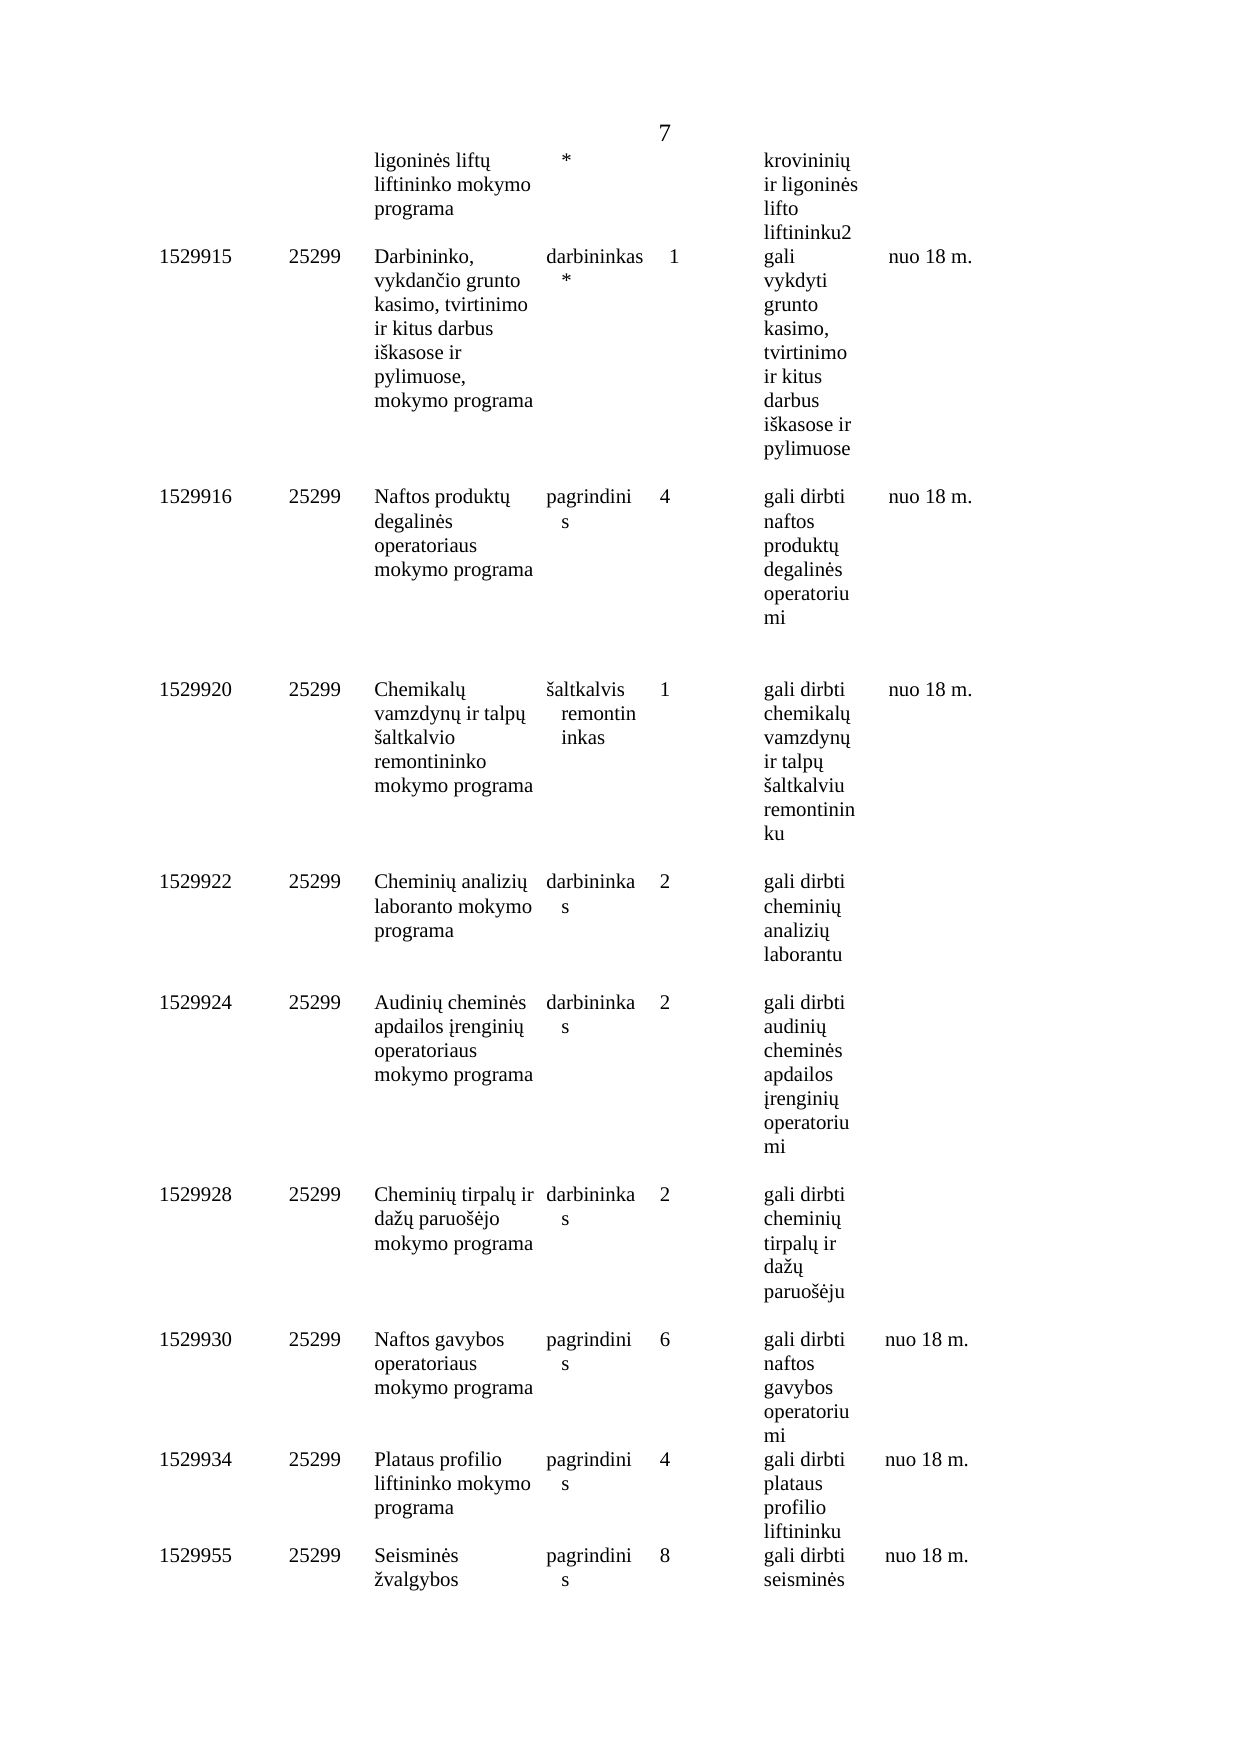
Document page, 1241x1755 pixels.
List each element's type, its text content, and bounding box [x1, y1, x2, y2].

table_cell [1228, 460, 1233, 484]
table_cell [998, 485, 1133, 629]
table_cell [874, 460, 998, 484]
table_cell 4 [648, 1447, 749, 1543]
table_cell [998, 1303, 1133, 1327]
table_cell nuo 18 m. [874, 244, 998, 460]
table_cell [874, 870, 998, 966]
table_cell [360, 629, 547, 653]
table_cell [749, 1303, 873, 1327]
table_cell [874, 1303, 998, 1327]
table_cell ligoninės liftų liftininko mokymo programa [360, 148, 547, 244]
table_cell [998, 1327, 1133, 1447]
table_cell gali dirbti seisminės [749, 1543, 873, 1591]
table_cell [874, 966, 998, 990]
table_cell 4 [648, 485, 749, 629]
table_cell nuo 18 m. [874, 1327, 998, 1447]
table_cell [998, 460, 1133, 484]
table_cell [874, 148, 998, 244]
table_cell [1228, 1447, 1233, 1543]
table_cell [998, 653, 1133, 677]
table_cell [648, 460, 749, 484]
table_cell gali dirbti audinių cheminės apdailos įrenginių operatoriumi [749, 990, 873, 1158]
table_cell [1133, 870, 1228, 966]
table_cell [998, 1182, 1133, 1303]
table_cell [1133, 460, 1228, 484]
table_cell 1529916 [148, 485, 277, 629]
table_cell [1228, 1327, 1233, 1447]
table_cell Plataus profilio liftininko mokymo programa [360, 1447, 547, 1543]
table_cell Cheminių analizių laboranto mokymo programa [360, 870, 547, 966]
table_cell [148, 845, 277, 869]
table_cell [1228, 990, 1233, 1158]
table_cell pagrindinis [548, 1447, 648, 1543]
table_cell 25299 [278, 244, 360, 460]
table_cell [998, 244, 1133, 460]
table_cell [1133, 1543, 1228, 1591]
table_cell [998, 677, 1133, 845]
table_cell gali dirbti naftos produktų degalinės operatoriumi [749, 485, 873, 629]
table_cell 1529922 [148, 870, 277, 966]
table_cell [998, 966, 1133, 990]
table_cell [548, 460, 648, 484]
table_cell [548, 966, 648, 990]
table_cell šaltkalvis remontininkas [548, 677, 648, 845]
table_cell [1228, 870, 1233, 966]
table_cell 25299 [278, 1543, 360, 1591]
table_cell [1228, 845, 1233, 869]
table_cell [148, 1303, 277, 1327]
table_cell [874, 990, 998, 1158]
table_cell pagrindinis [548, 485, 648, 629]
table_cell [648, 966, 749, 990]
table_cell [1133, 845, 1228, 869]
table_cell nuo 18 m. [874, 1447, 998, 1543]
table_cell Naftos produktų degalinės operatoriaus mokymo programa [360, 485, 547, 629]
table_cell [148, 629, 277, 653]
table_cell [278, 966, 360, 990]
table_cell nuo 18 m. [874, 1543, 998, 1591]
table_cell 1529930 [148, 1327, 277, 1447]
table_cell [548, 845, 648, 869]
table_cell 25299 [278, 1447, 360, 1543]
table_cell [1133, 1182, 1228, 1303]
table_cell [998, 870, 1133, 966]
table_cell [648, 148, 749, 244]
table_cell 1529955 [148, 1543, 277, 1591]
table_cell darbininkas [548, 990, 648, 1158]
table_cell [1133, 148, 1228, 244]
table_cell [1228, 629, 1233, 653]
table_cell gali vykdyti grunto kasimo, tvirtinimo ir kitus darbus iškasose ir pylimuose [749, 244, 873, 460]
table_cell * [548, 148, 648, 244]
table_cell [1228, 485, 1233, 629]
table_cell [1133, 653, 1228, 677]
table_cell [278, 460, 360, 484]
table_cell 1529928 [148, 1182, 277, 1303]
table_cell [998, 629, 1133, 653]
table_cell pagrindinis [548, 1327, 648, 1447]
table_cell [874, 629, 998, 653]
table_cell [1133, 1447, 1228, 1543]
table_cell pagrindinis [548, 1543, 648, 1591]
table_cell [1133, 485, 1228, 629]
table_cell nuo 18 m. [874, 485, 998, 629]
table_cell [1228, 1182, 1233, 1303]
table_cell [1228, 1543, 1233, 1591]
table_cell [998, 1543, 1133, 1591]
table_cell darbininkas* [548, 244, 648, 460]
table_cell [874, 1182, 998, 1303]
table_cell [278, 629, 360, 653]
table_cell [648, 1303, 749, 1327]
table_cell [749, 629, 873, 653]
table_cell [360, 653, 547, 677]
table_cell [1133, 244, 1228, 460]
table_cell 6 [648, 1327, 749, 1447]
table_cell [548, 1303, 648, 1327]
table_cell [148, 966, 277, 990]
table_cell [749, 460, 873, 484]
table_cell 25299 [278, 870, 360, 966]
table_cell 2 [648, 870, 749, 966]
table_cell [360, 966, 547, 990]
table_cell [648, 629, 749, 653]
table_cell gali dirbti naftos gavybos operatoriumi [749, 1327, 873, 1447]
table_cell 1529924 [148, 990, 277, 1158]
table_cell 2 [648, 990, 749, 1158]
table_cell 1529920 [148, 677, 277, 845]
table_cell Audinių cheminės apdailos įrenginių operatoriaus mokymo programa [360, 990, 547, 1158]
table_cell [360, 1158, 547, 1182]
table_cell [1133, 629, 1228, 653]
table_cell [360, 845, 547, 869]
table_cell Cheminių tirpalų ir dažų paruošėjo mokymo programa [360, 1182, 547, 1303]
table_cell [749, 1158, 873, 1182]
table_cell Naftos gavybos operatoriaus mokymo programa [360, 1327, 547, 1447]
table_cell 25299 [278, 1182, 360, 1303]
table_cell [1133, 677, 1228, 845]
table_cell [998, 990, 1133, 1158]
table_cell 25299 [278, 1327, 360, 1447]
table_cell [648, 1158, 749, 1182]
table_cell Seisminės žvalgybos [360, 1543, 547, 1591]
table_cell [648, 845, 749, 869]
table_cell [1133, 1158, 1228, 1182]
table_cell [278, 148, 360, 244]
table_cell gali dirbti plataus profilio liftininku [749, 1447, 873, 1543]
table_cell 25299 [278, 990, 360, 1158]
table_cell [1133, 1303, 1228, 1327]
table_cell 25299 [278, 677, 360, 845]
table_cell 25299 [278, 485, 360, 629]
table_cell [874, 845, 998, 869]
table_cell [148, 653, 277, 677]
table_cell [360, 460, 547, 484]
table_cell [1228, 653, 1233, 677]
table_cell Darbininko, vykdančio grunto kasimo, tvirtinimo ir kitus darbus iškasose ir pylimuose, mokymo programa [360, 244, 547, 460]
table_cell 1529934 [148, 1447, 277, 1543]
table_cell 1529915 [148, 244, 277, 460]
table_cell [648, 653, 749, 677]
table_cell [1228, 148, 1233, 244]
table_cell [1133, 1327, 1228, 1447]
table_cell [360, 1303, 547, 1327]
table_cell gali dirbti cheminių analizių laborantu [749, 870, 873, 966]
table_cell [998, 1158, 1133, 1182]
table_cell [749, 653, 873, 677]
table_cell 2 [648, 1182, 749, 1303]
table_cell [1228, 1158, 1233, 1182]
table_cell [1228, 244, 1233, 460]
table_cell [278, 1303, 360, 1327]
table_cell gali dirbti cheminių tirpalų ir dažų paruošėju [749, 1182, 873, 1303]
table_cell [148, 148, 277, 244]
table_cell [548, 629, 648, 653]
table_cell darbininkas [548, 1182, 648, 1303]
table_cell 8 [648, 1543, 749, 1591]
table_cell [148, 460, 277, 484]
table_cell [1133, 990, 1228, 1158]
table_cell [1228, 1303, 1233, 1327]
table_cell [874, 1158, 998, 1182]
table_cell 1 [648, 677, 749, 845]
table_cell [749, 845, 873, 869]
table_cell 1 [648, 244, 749, 460]
table_cell [548, 1158, 648, 1182]
table_cell [278, 1158, 360, 1182]
table_cell [148, 1158, 277, 1182]
table_cell Chemikalų vamzdynų ir talpų šaltkalvio remontininko mokymo programa [360, 677, 547, 845]
table_cell [749, 966, 873, 990]
table_cell [1228, 966, 1233, 990]
table_cell [998, 845, 1133, 869]
table_cell krovininių ir ligoninės lifto liftininku2 [749, 148, 873, 244]
table_cell [1133, 966, 1228, 990]
table_cell [1228, 677, 1233, 845]
table_cell gali dirbti chemikalų vamzdynų ir talpų šaltkalviu remontininku [749, 677, 873, 845]
table_cell nuo 18 m. [874, 677, 998, 845]
table_cell [278, 845, 360, 869]
table_cell [874, 653, 998, 677]
table_cell [998, 1447, 1133, 1543]
table_cell [278, 653, 360, 677]
table_cell [998, 148, 1133, 244]
table_cell [548, 653, 648, 677]
table_cell darbininkas [548, 870, 648, 966]
